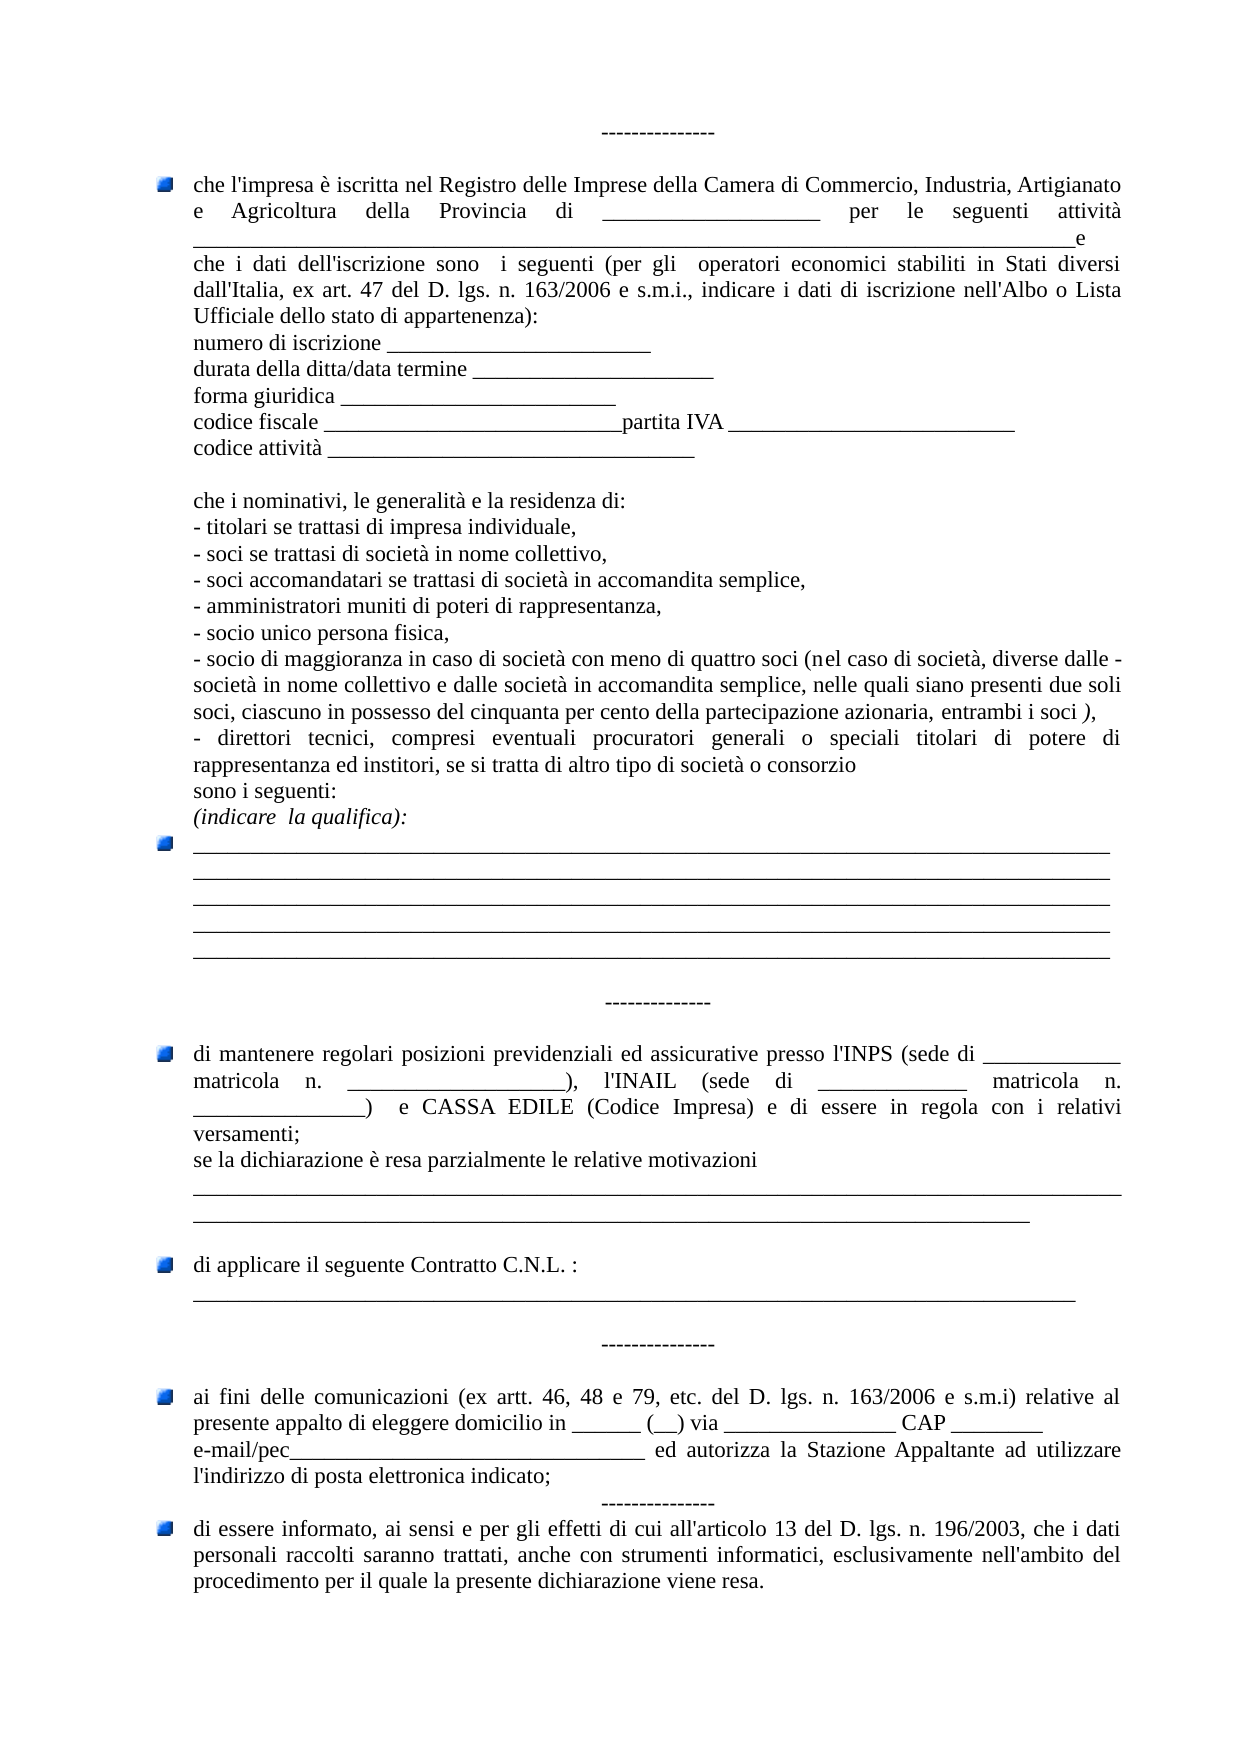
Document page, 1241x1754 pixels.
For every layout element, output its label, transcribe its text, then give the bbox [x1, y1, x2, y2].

list _____________________________________________________________________________ [156, 1278, 1123, 1304]
list e-mail/pec_______________________________ ed autorizza la Stazione Appaltante ad utilizzare l'indirizzo di posta elettronica indicato; [156, 1436, 1123, 1488]
picture [156, 835, 173, 851]
list __________________________________________________________________________________________________________________________________________________________ [156, 1172, 1123, 1225]
list - socio unico persona fisica, [156, 619, 1123, 645]
list codice fiscale __________________________partita IVA _________________________ [156, 408, 1123, 434]
list di essere informato, ai sensi e per gli effetti di cui all'articolo 13 del D. lgs. n. 196/2003, che i dati personali raccolti saranno trattati, anche con strumenti informatici, esclusivamente nell'ambito del procedimento per il quale la presente dichiarazione viene resa. [156, 1515, 1123, 1594]
list forma giuridica ________________________ [156, 382, 1123, 408]
list di applicare il seguente Contratto C.N.L. : [156, 1251, 1123, 1278]
list che l'impresa è iscritta nel Registro delle Imprese della Camera di Commercio, Industria, Artigianato e Agricoltura della Provincia di ___________________ per le seguenti attività _____________________________________________________________________________e che i dati dell'iscrizione sono i seguenti (per gli operatori economici stabiliti in Stati diversi dall'Italia, ex art. 47 del D. lgs. n. 163/2006 e s.m.i., indicare i dati di iscrizione nell'Albo o Lista Ufficiale dello stato di appartenenza): [156, 171, 1123, 329]
picture [156, 1045, 173, 1062]
list --------------- [156, 1488, 1123, 1515]
list di mantenere regolari posizioni previdenziali ed assicurative presso l'INPS (sede di ____________ matricola n. ___________________), l'INAIL (sede di _____________ matricola n. _______________) e CASSA EDILE (Codice Impresa) e di essere in regola con i relativi versamenti; [156, 1041, 1123, 1146]
list - socio di maggioranza in caso di società con meno di quattro soci (nel caso di società, diverse dalle - società in nome collettivo e dalle società in accomandita semplice, nelle quali siano presenti due soli soci, ciascuno in possesso del cinquanta per cento della partecipazione azionaria, entrambi i soci ), [156, 645, 1123, 724]
list - amministratori muniti di poteri di rappresentanza, [156, 592, 1123, 619]
list sono i seguenti: [156, 777, 1123, 803]
list - direttori tecnici, compresi eventuali procuratori generali o speciali titolari di potere di rappresentanza ed institori, se si tratta di altro tipo di società o consorzio [156, 724, 1123, 777]
list numero di iscrizione _______________________ [156, 329, 1123, 355]
list -------------- [156, 988, 1123, 1014]
list se la dichiarazione è resa parzialmente le relative motivazioni [156, 1146, 1123, 1172]
picture [156, 1256, 173, 1273]
picture [156, 176, 173, 192]
picture [156, 1388, 173, 1405]
list - titolari se trattasi di impresa individuale, [156, 513, 1123, 540]
list durata della ditta/data termine _____________________ [156, 355, 1123, 382]
list - soci se trattasi di società in nome collettivo, [156, 540, 1123, 566]
list - soci accomandatari se trattasi di società in accomandita semplice, [156, 566, 1123, 592]
list ai fini delle comunicazioni (ex artt. 46, 48 e 79, etc. del D. lgs. n. 163/2006 e s.m.i) relative al presente appalto di eleggere domicilio in ______ (__) via _______________ CAP ________ [156, 1383, 1123, 1436]
list --------------- [156, 1330, 1123, 1357]
list ________________________________________________________________________________________________________________________________________________________________________________________________________________________________________________________________________________________________________________________________________________________________________________________________________________ [156, 830, 1123, 961]
list (indicare la qualifica): [156, 803, 1123, 830]
list --------------- [156, 118, 1123, 144]
list codice attività ________________________________ [156, 434, 1123, 461]
picture [156, 1520, 173, 1536]
list che i nominativi, le generalità e la residenza di: [156, 487, 1123, 513]
